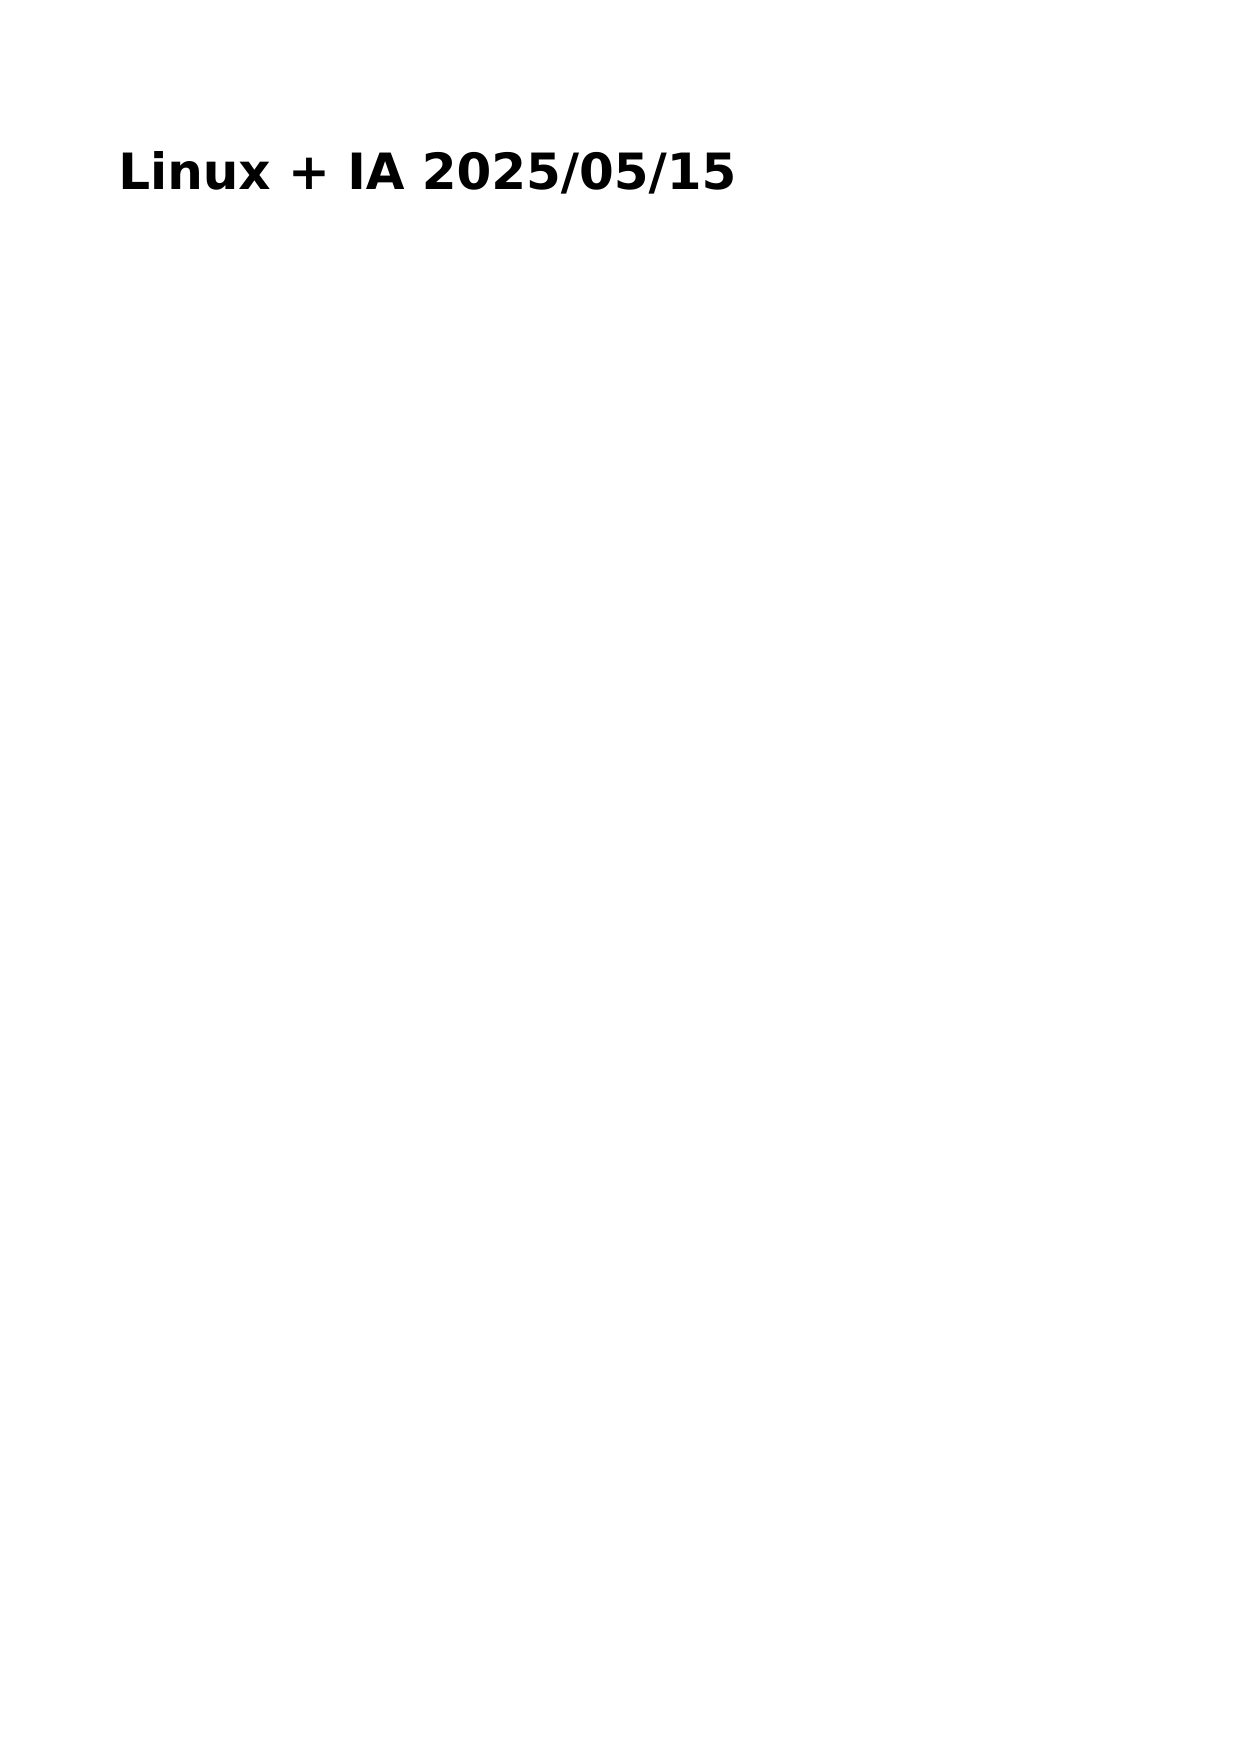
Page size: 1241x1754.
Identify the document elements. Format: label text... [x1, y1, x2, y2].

subtitle Linux + IA 2025/05/15 [118, 143, 1122, 201]
